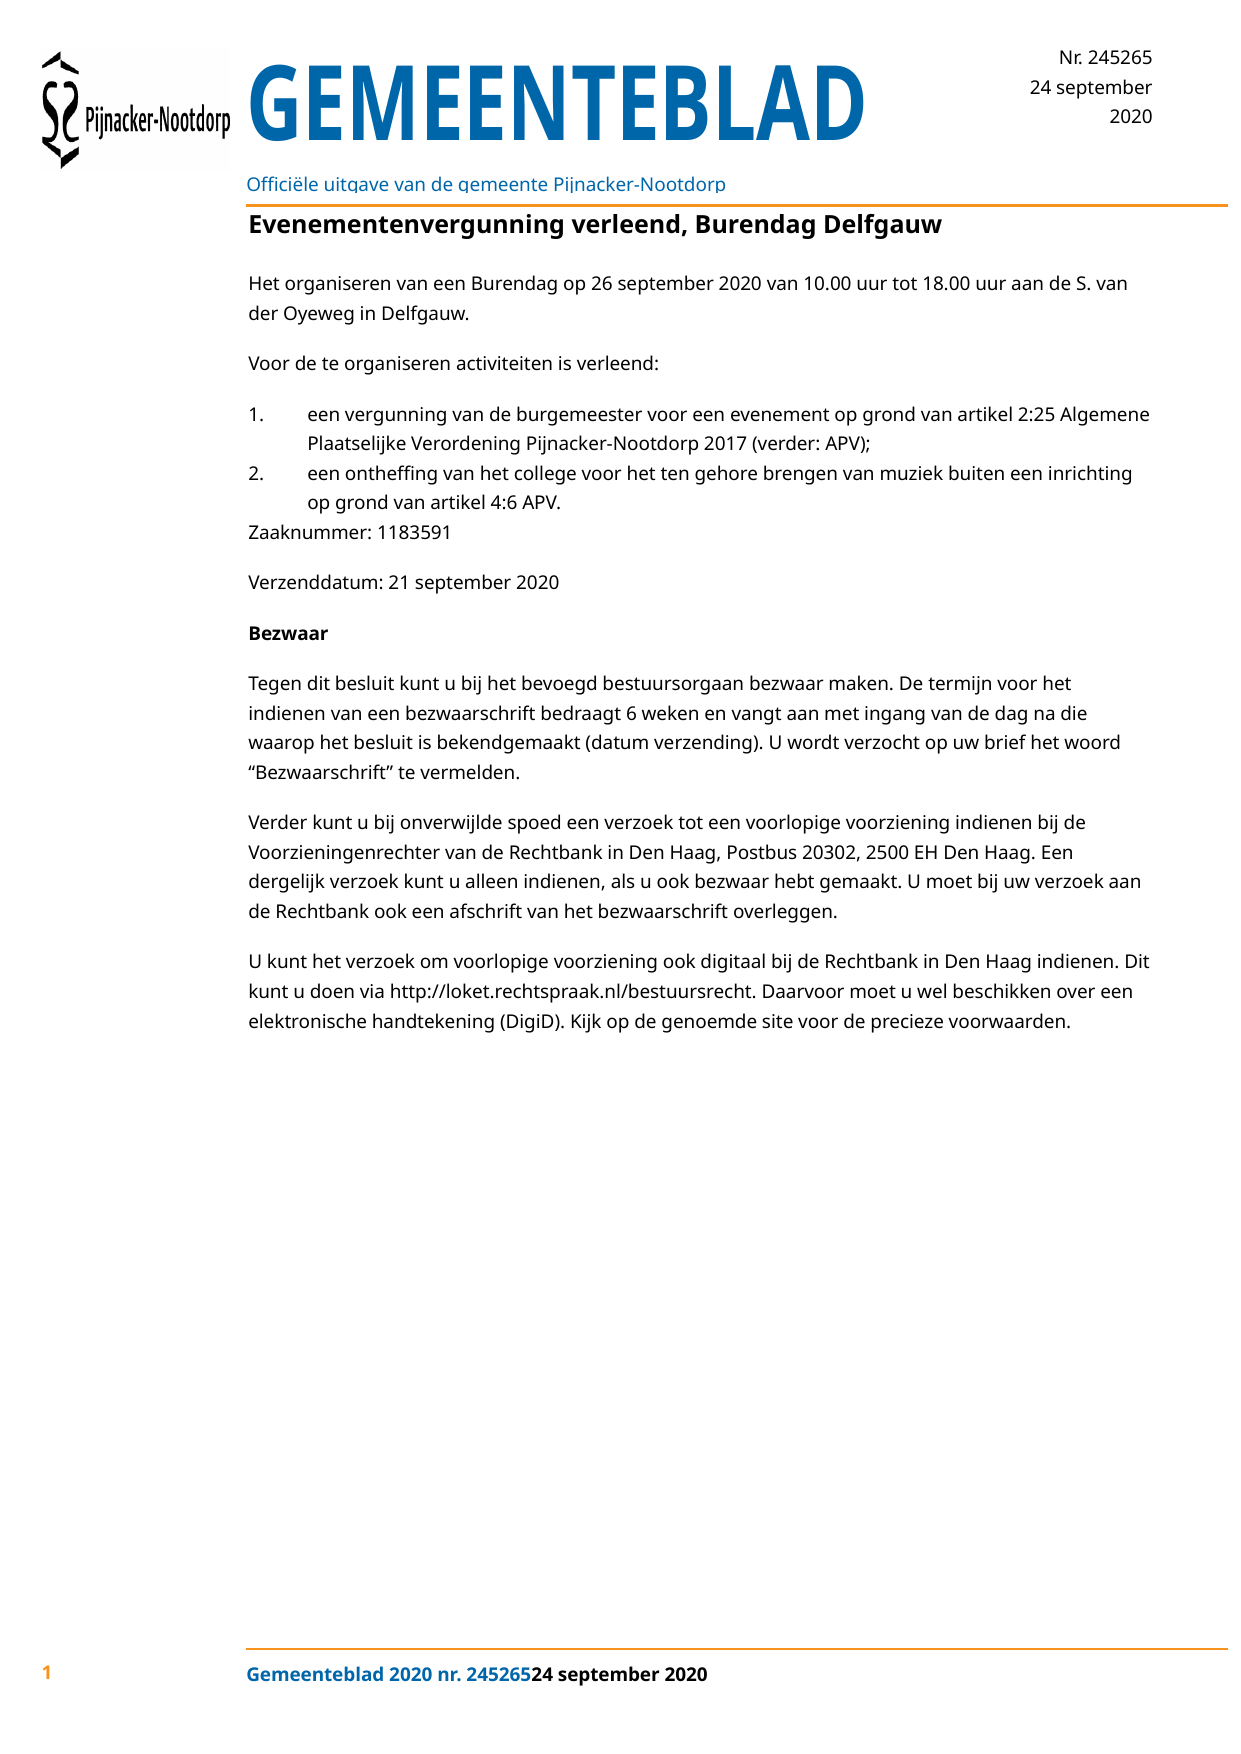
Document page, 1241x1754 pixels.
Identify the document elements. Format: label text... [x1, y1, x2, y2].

list een ontheffing van het college voor het ten gehore brengen van muziek buiten een inrichting op grond van artikel 4:6 APV. [248, 460, 1152, 515]
text Evenementenvergunning verleend, Burendag Delfgauw [248, 207, 1152, 241]
text U kunt het verzoek om voorlopige voorziening ook digitaal bij de Rechtbank in Den Haag indienen. Dit kunt u doen via http://loket.rechtspraak.nl/bestuursrecht. Daarvoor moet u wel beschikken over een elektronische handtekening (DigiD). Kijk op de genoemde site voor de precieze voorwaarden. [248, 949, 1152, 1033]
text Zaaknummer: 1183591 [248, 519, 1152, 545]
text Bezwaar [248, 620, 1152, 646]
text Voor de te organiseren activiteiten is verleend: [248, 350, 1152, 376]
text Verder kunt u bij onverwijlde spoed een verzoek tot een voorlopige voorziening indienen bij de Voorzieningenrechter van de Rechtbank in Den Haag, Postbus 20302, 2500 EH Den Haag. Een dergelijk verzoek kunt u alleen indienen, als u ook bezwaar hebt gemaakt. U moet bij uw verzoek aan de Rechtbank ook een afschrift van het bezwaarschrift overleggen. [248, 809, 1152, 924]
picture [41, 47, 231, 172]
list een vergunning van de burgemeester voor een evenement op grond van artikel 2:25 Algemene Plaatselijke Verordening Pijnacker-Nootdorp 2017 (verder: APV); [248, 401, 1152, 456]
text Tegen dit besluit kunt u bij het bevoegd bestuursorgaan bezwaar maken. De termijn voor het indienen van een bezwaarschrift bedraagt 6 weken en vangt aan met ingang van de dag na die waarop het besluit is bekendgemaakt (datum verzending). U wordt verzocht op uw brief het woord “Bezwaarschrift” te vermelden. [248, 670, 1152, 785]
text Het organiseren van een Burendag op 26 september 2020 van 10.00 uur tot 18.00 uur aan de S. van der Oyeweg in Delfgauw. [248, 270, 1152, 326]
text Verzenddatum: 21 september 2020 [248, 569, 1152, 595]
